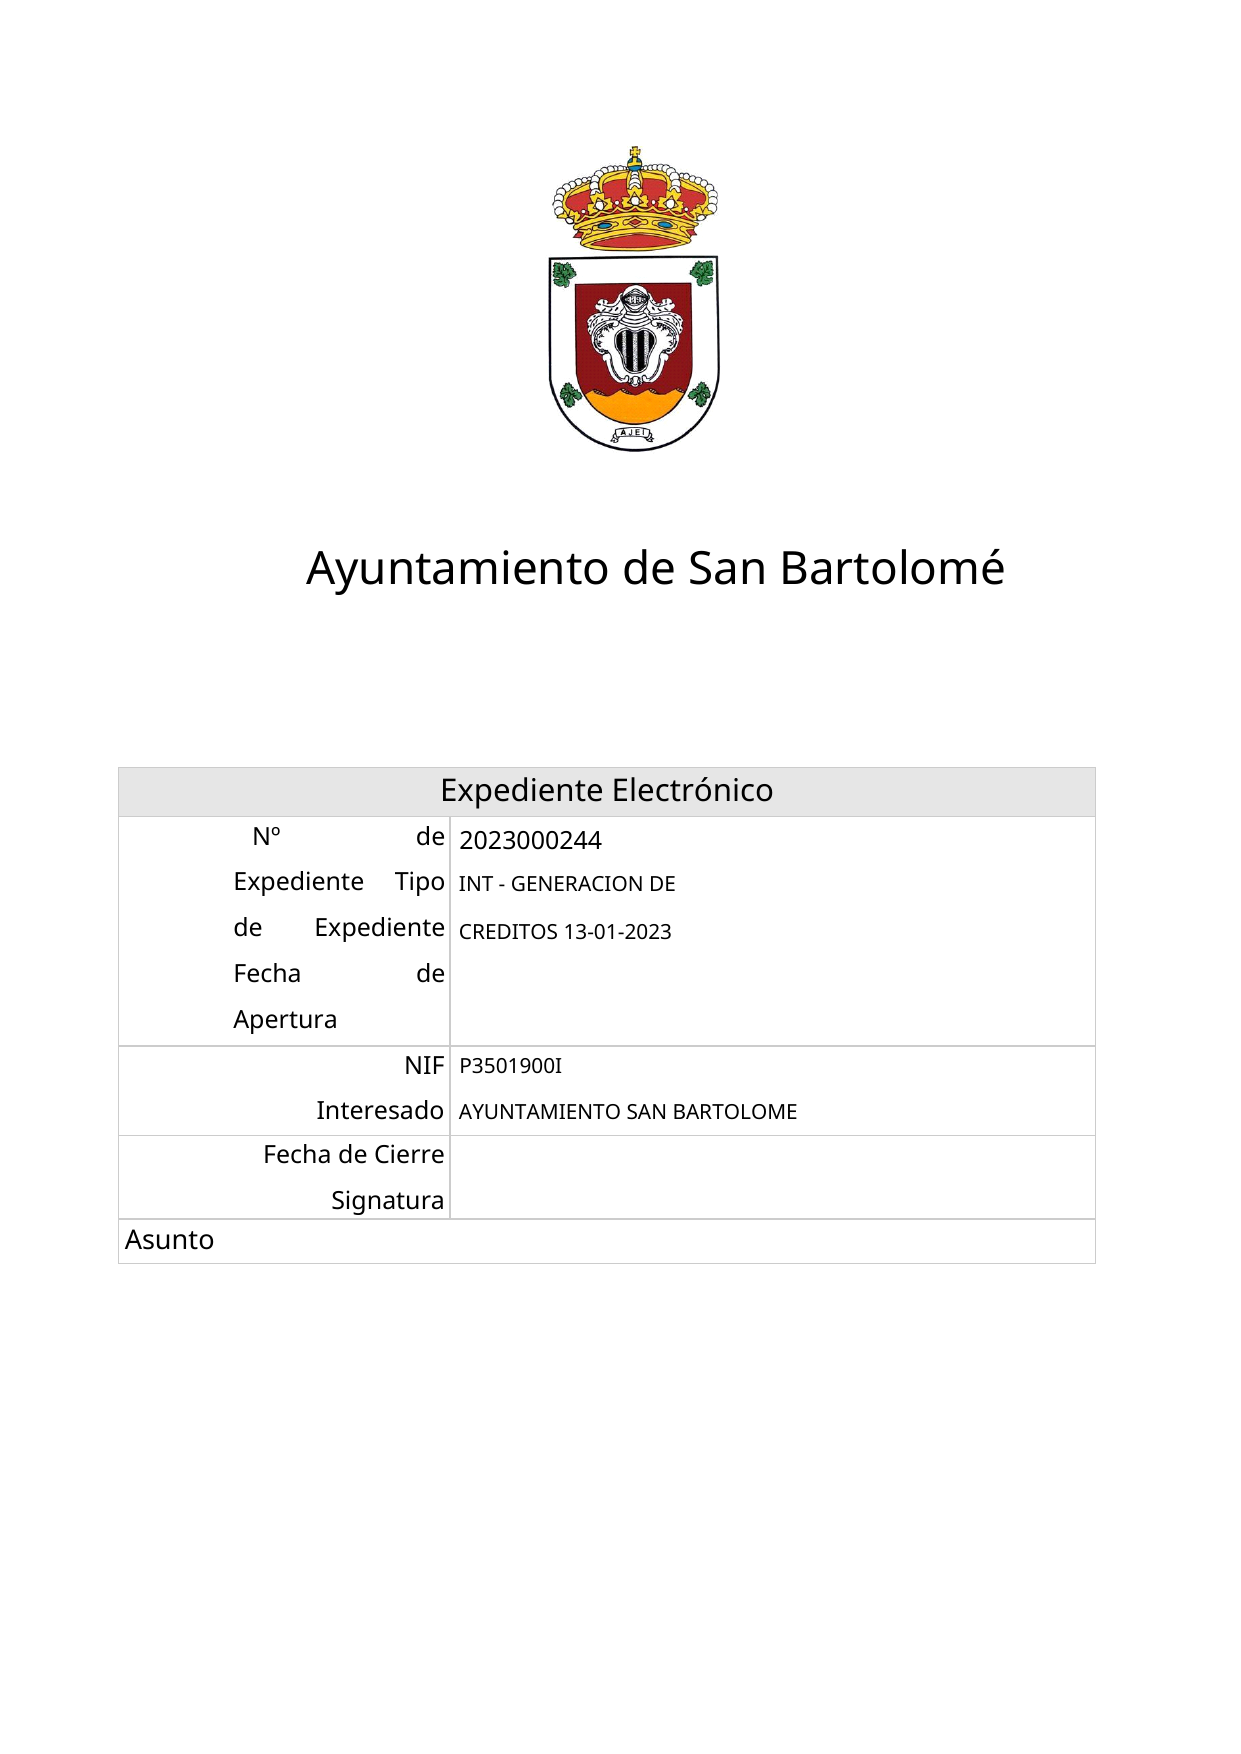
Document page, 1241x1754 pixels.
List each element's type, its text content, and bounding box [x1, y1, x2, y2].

table_cell 2023000244 INT - GENERACION DE CREDITOS 13-01-2023 [451, 817, 1095, 1045]
text Ayuntamiento de San Bartolomé [306, 536, 1122, 598]
table_cell Nº de Expediente Tipo de Expediente Fecha de Apertura [119, 817, 449, 1045]
table_cell NIF Interesado [119, 1047, 449, 1135]
table_header Expediente Electrónico [119, 768, 1095, 816]
table_cell P3501900I AYUNTAMIENTO SAN BARTOLOME [451, 1047, 1095, 1135]
table_cell Asunto [119, 1220, 1095, 1263]
table_cell Fecha de Cierre Signatura [119, 1136, 449, 1218]
table_cell [451, 1136, 1095, 1218]
